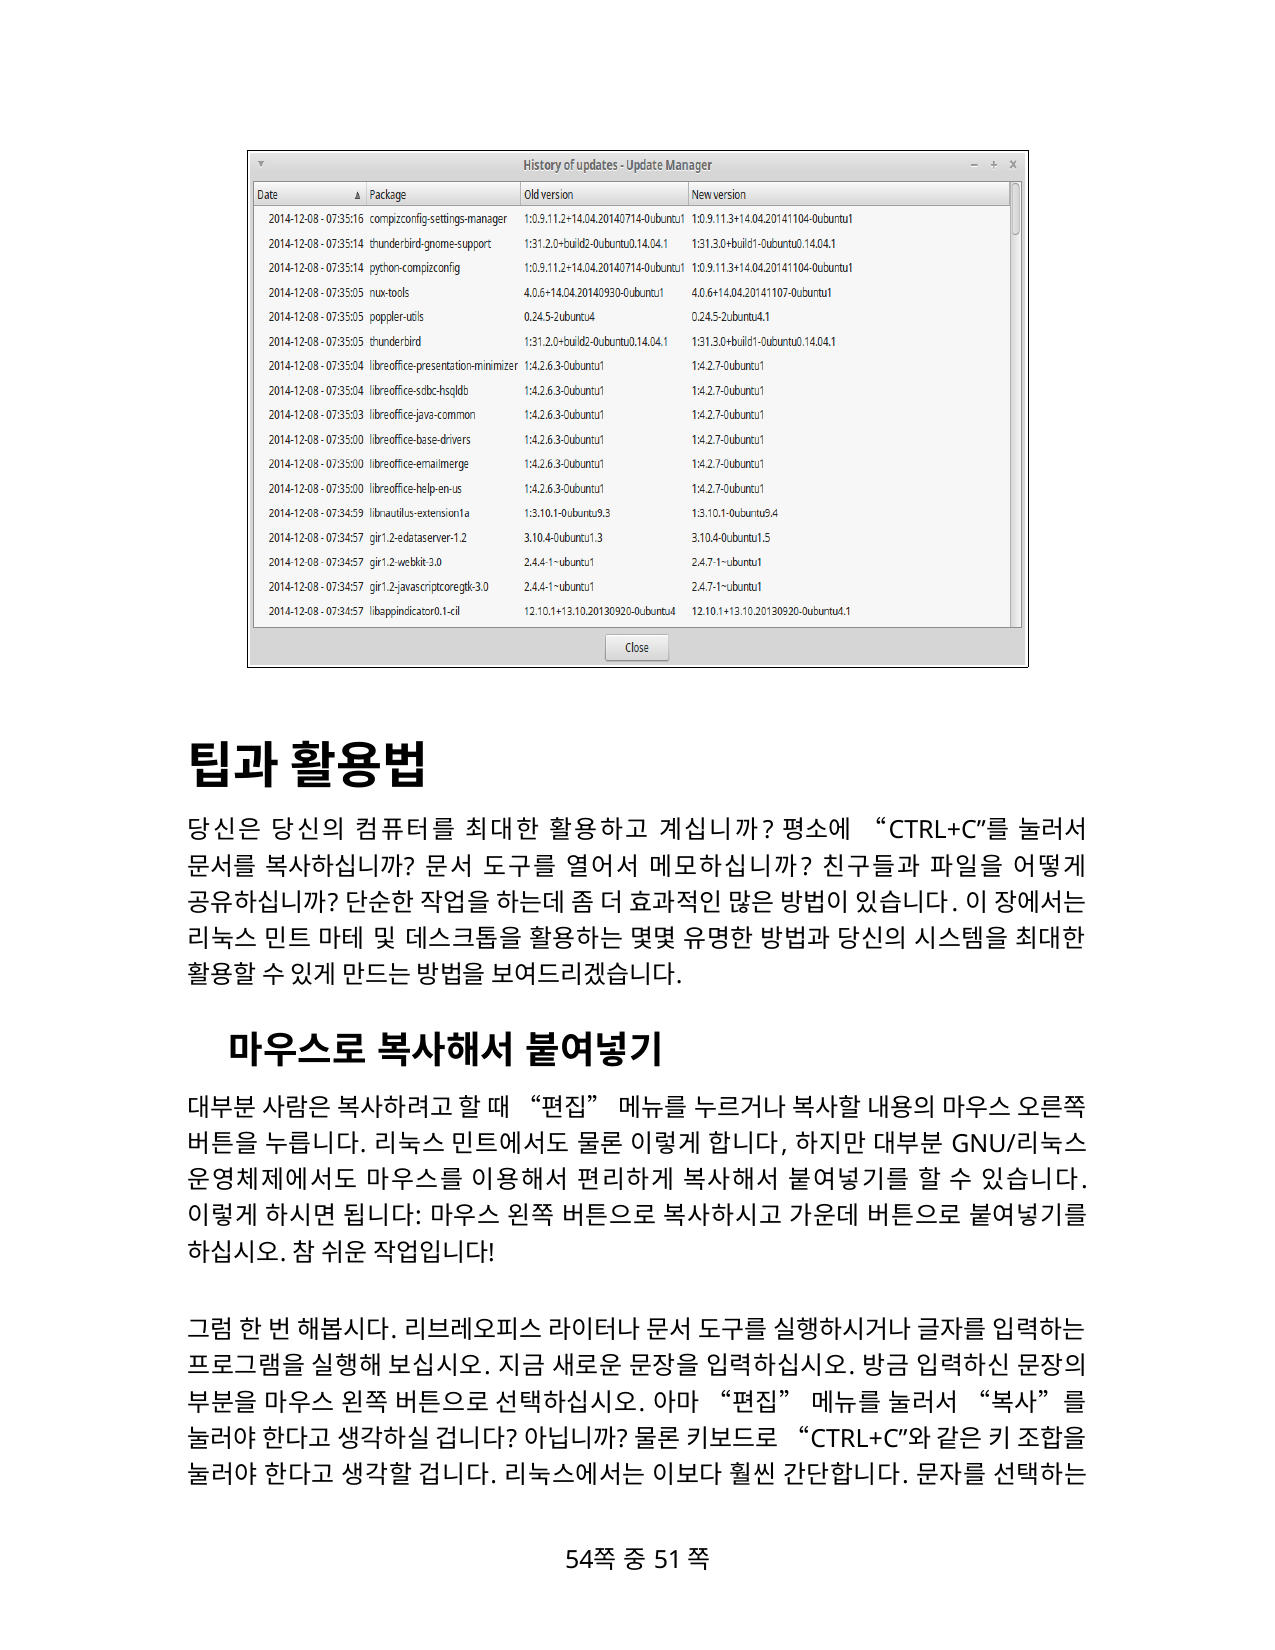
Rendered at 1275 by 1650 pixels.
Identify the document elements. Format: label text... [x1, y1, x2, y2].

text 그럼 한 번 해봅시다. 리브레오피스 라이터나 문서 도구를 실행하시거나 글자를 입력하는 프로그램을 실행해 보십시오. 지금 새로운 문장을 입력하십시오. 방금 입력하신 문장의 부분을 마우스 왼쪽 버튼으로 선택하십시오. 아마 “편집” 메뉴를 눌러서 “복사”를 눌러야 한다고 생각하실 겁니다? 아닙니까? 물론 키보드로 “CTRL+C”와 같은 키 조합을 눌러야 한다고 생각할 겁니다. 리눅스에서는 이보다 훨씬 간단합니다. 문자를 선택하는 [187, 1309, 1087, 1491]
subtitle 마우스로 복사해서 붙여넣기 [187, 1020, 1087, 1075]
text 대부분 사람은 복사하려고 할 때 “편집” 메뉴를 누르거나 복사할 내용의 마우스 오른쪽 버튼을 누릅니다. 리눅스 민트에서도 물론 이렇게 합니다, 하지만 대부분 GNU/리눅스 운영체제에서도 마우스를 이용해서 편리하게 복사해서 붙여넣기를 할 수 있습니다. 이렇게 하시면 됩니다: 마우스 왼쪽 버튼으로 복사하시고 가운데 버튼으로 붙여넣기를 하십시오. 참 쉬운 작업입니다! [187, 1087, 1087, 1268]
picture [250, 153, 1025, 665]
subtitle 팁과 활용법 [187, 725, 1087, 798]
text 당신은 당신의 컴퓨터를 최대한 활용하고 계십니까? 평소에 “CTRL+C”를 눌러서 문서를 복사하십니까? 문서 도구를 열어서 메모하십니까? 친구들과 파일을 어떻게 공유하십니까? 단순한 작업을 하는데 좀 더 효과적인 많은 방법이 있습니다. 이 장에서는 리눅스 민트 마테 및 데스크톱을 활용하는 몇몇 유명한 방법과 당신의 시스템을 최대한 활용할 수 있게 만드는 방법을 보여드리겠습니다. [187, 810, 1087, 991]
